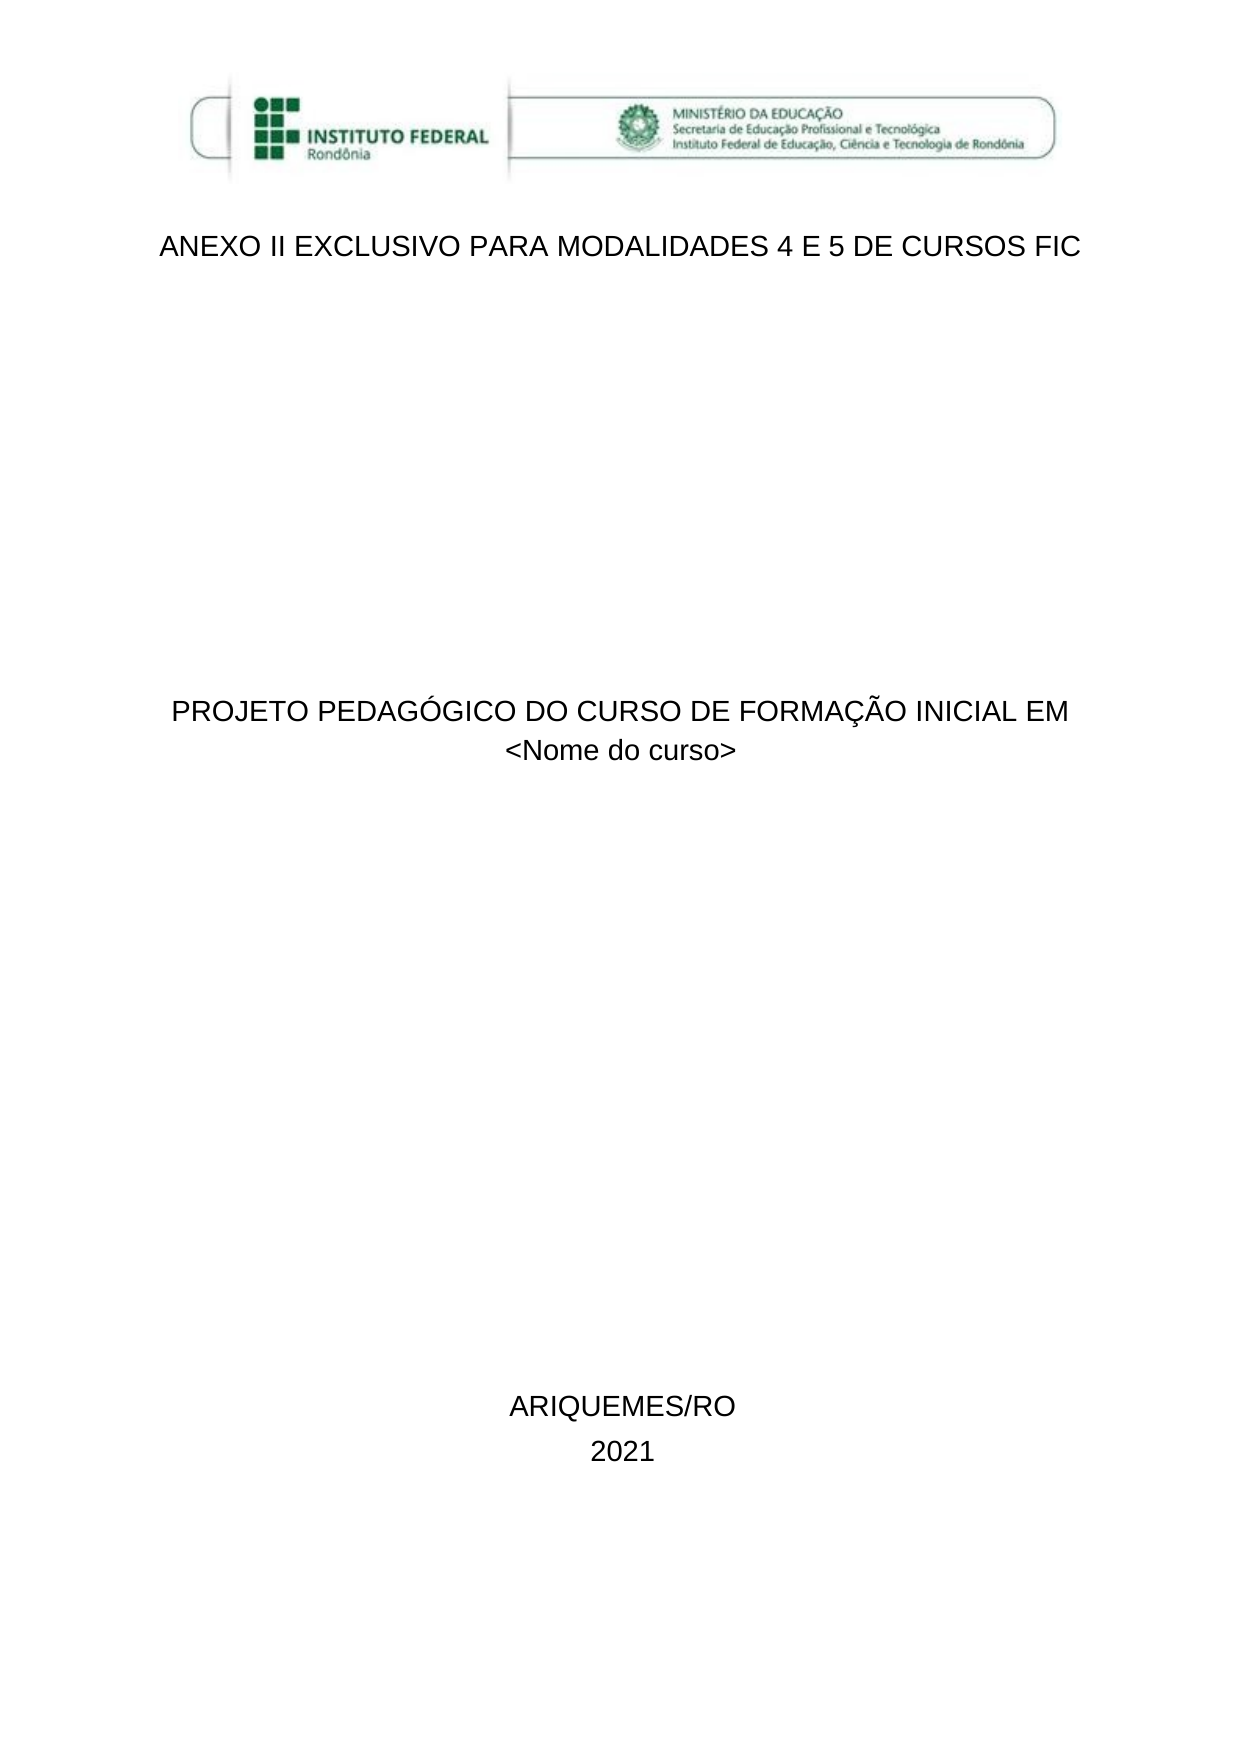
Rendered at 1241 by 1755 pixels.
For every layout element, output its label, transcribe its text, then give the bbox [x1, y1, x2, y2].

text ARIQUEMES/RO 2021 [503, 1389, 743, 1468]
subtitle <Nome do curso> [503, 733, 738, 766]
subtitle ANEXO II EXCLUSIVO PARA MODALIDADES 4 E 5 DE CURSOS FIC [158, 229, 1082, 262]
text PROJETO PEDAGÓGICO DO CURSO DE FORMAÇÃO INICIAL EM [158, 694, 1082, 728]
